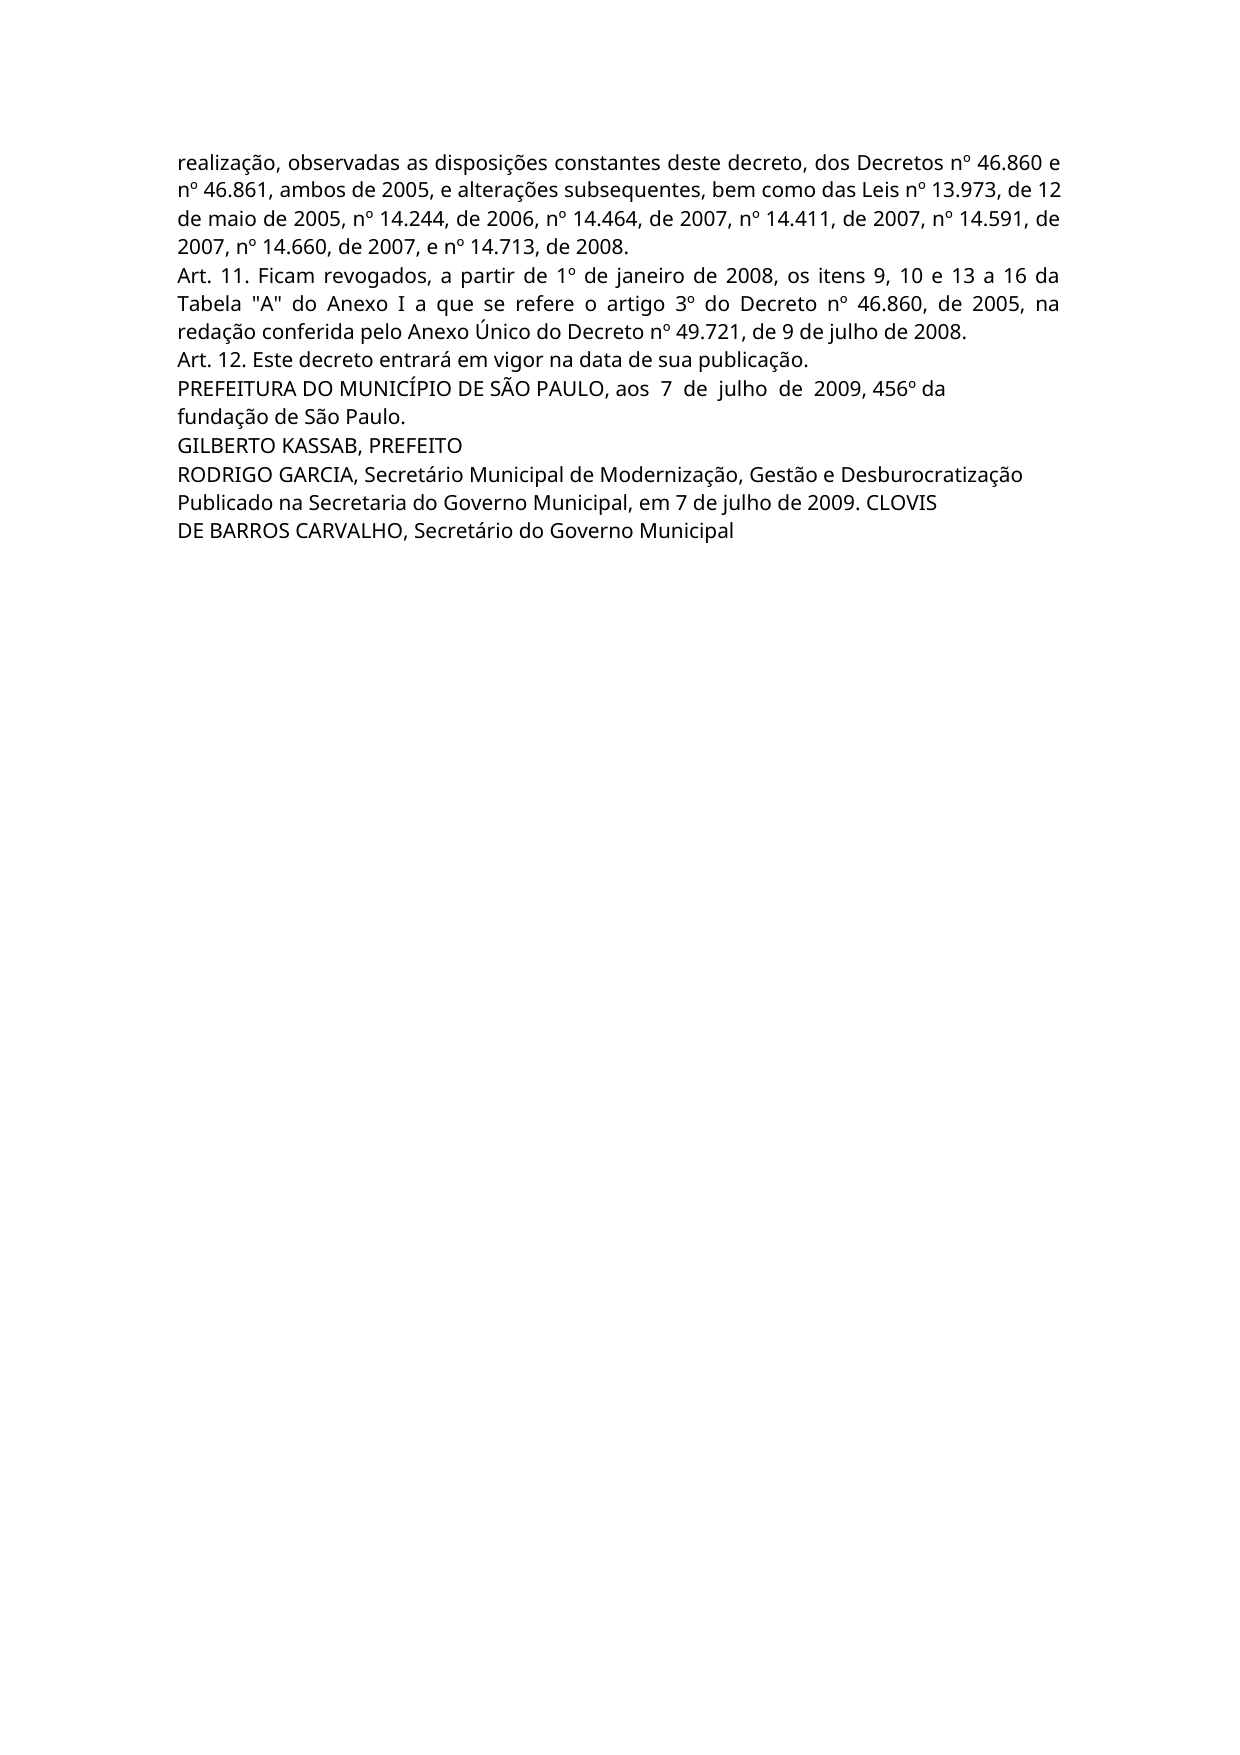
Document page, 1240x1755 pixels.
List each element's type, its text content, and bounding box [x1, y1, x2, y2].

text Art. 11. Ficam revogados, a partir de 1º de janeiro de 2008, os itens 9, 10 e 13 a 16 da Tabela "A" do Anexo I a que se refere o artigo 3º do Decreto nº 46.860, de 2005, na redação conferida pelo Anexo Único do Decreto nº 49.721, de 9 de julho de 2008. [177, 261, 1062, 345]
text GILBERTO KASSAB, PREFEITO [177, 431, 1089, 459]
text Publicado na Secretaria do Governo Municipal, em 7 de julho de 2009. CLOVIS DE BARROS CARVALHO, Secretário do Governo Municipal [177, 488, 954, 544]
text PREFEITURA DO MUNICÍPIO DE SÃO PAULO, aos 7 de julho de 2009, 456º da [177, 374, 1089, 402]
text RODRIGO GARCIA, Secretário Municipal de Modernização, Gestão e Desburocratização [177, 459, 1062, 488]
text fundação de São Paulo. [177, 402, 1089, 431]
text Art. 12. Este decreto entrará em vigor na data de sua publicação. [177, 346, 1089, 374]
text realização, observadas as disposições constantes deste decreto, dos Decretos nº 46.860 e nº 46.861, ambos de 2005, e alterações subsequentes, bem como das Leis nº 13.973, de 12 de maio de 2005, nº 14.244, de 2006, nº 14.464, de 2007, nº 14.411, de 2007, nº 14.591, de 2007, nº 14.660, de 2007, e nº 14.713, de 2008. [177, 147, 1062, 260]
